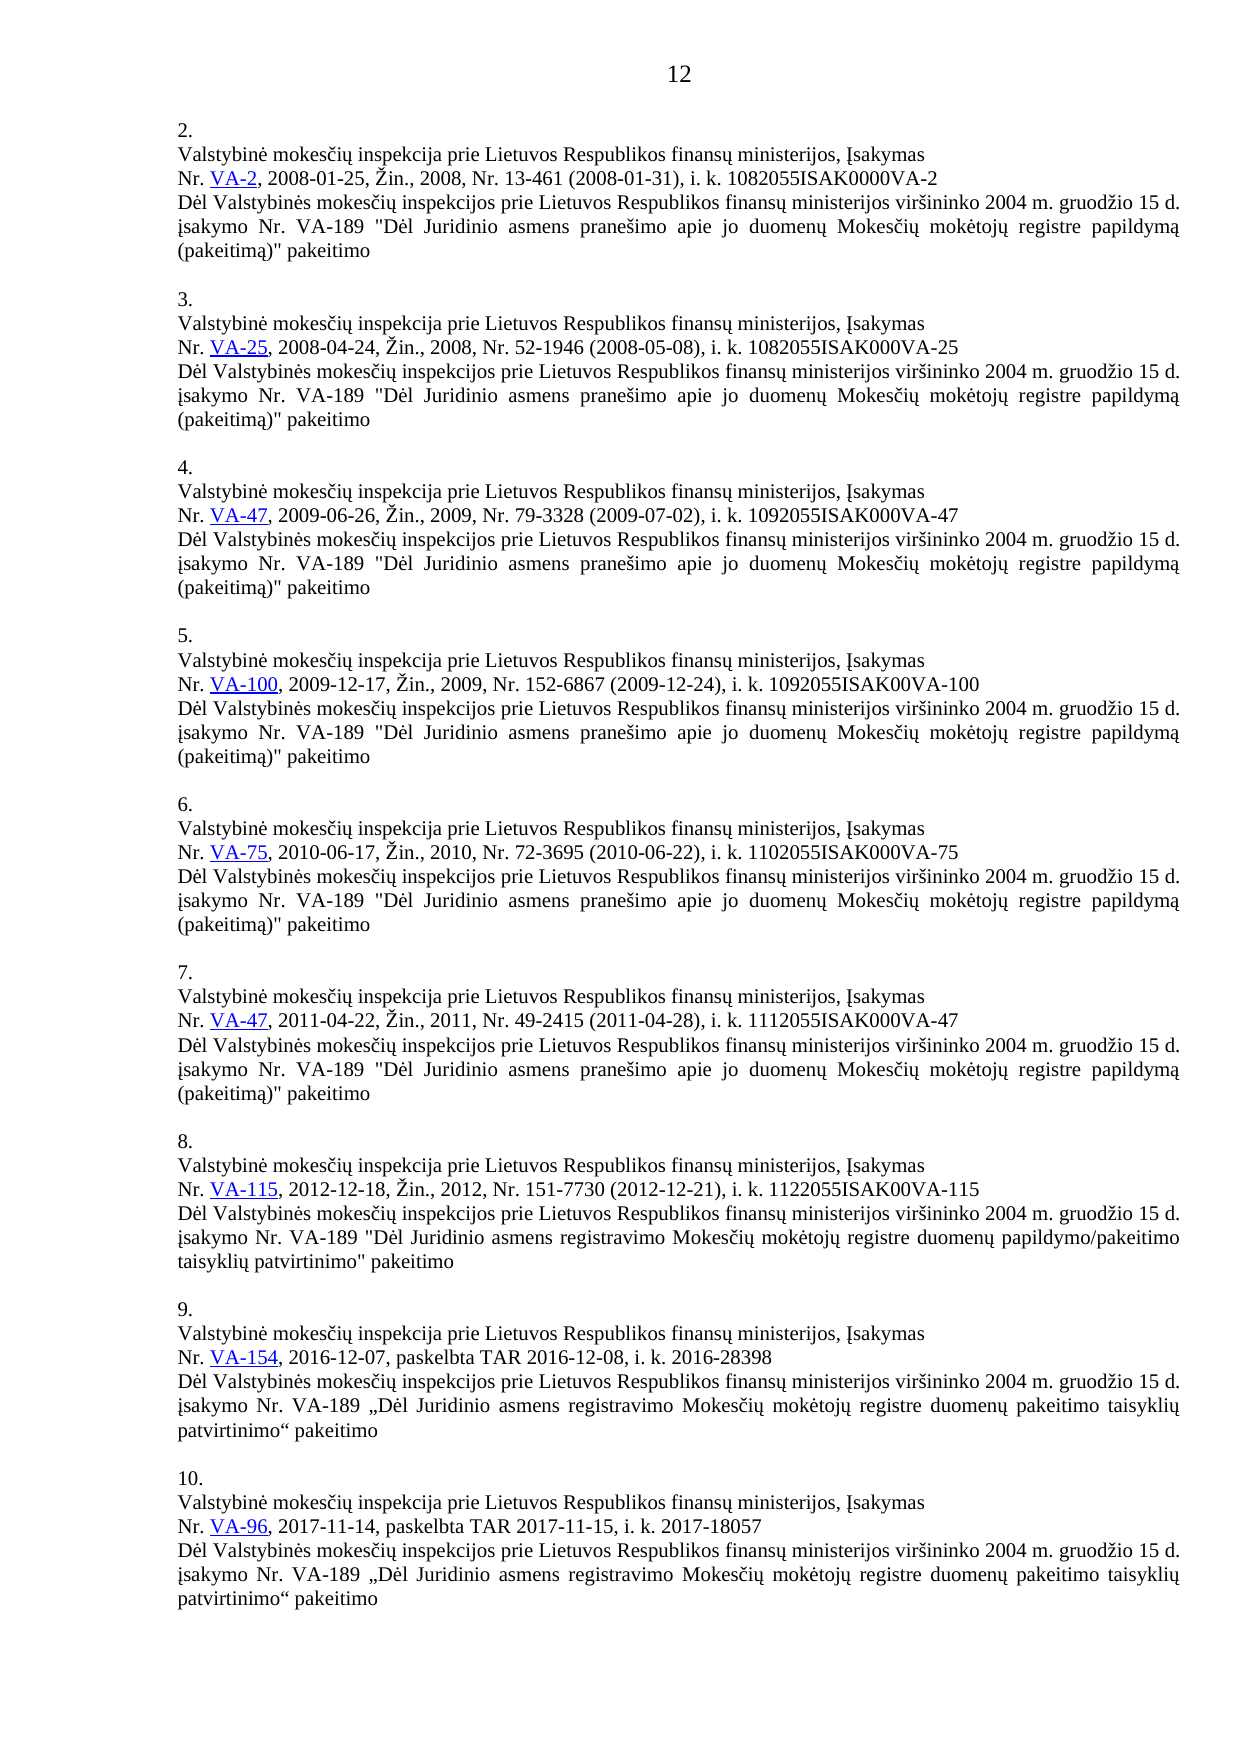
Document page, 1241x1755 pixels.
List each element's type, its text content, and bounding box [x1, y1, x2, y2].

text Valstybinė mokesčių inspekcija prie Lietuvos Respublikos finansų ministerijos, Įsakymas [177, 311, 1181, 335]
text Dėl Valstybinės mokesčių inspekcijos prie Lietuvos Respublikos finansų ministerijos viršininko 2004 m. gruodžio 15 d. įsakymo Nr. VA-189 "Dėl Juridinio asmens registravimo Mokesčių mokėtojų registre duomenų papildymo/pakeitimo taisyklių patvirtinimo" pakeitimo [177, 1201, 1181, 1273]
text Dėl Valstybinės mokesčių inspekcijos prie Lietuvos Respublikos finansų ministerijos viršininko 2004 m. gruodžio 15 d. įsakymo Nr. VA-189 "Dėl Juridinio asmens pranešimo apie jo duomenų Mokesčių mokėtojų registre papildymą (pakeitimą)" pakeitimo [177, 359, 1181, 431]
text Nr. VA-115, 2012-12-18, Žin., 2012, Nr. 151-7730 (2012-12-21), i. k. 1122055ISAK00VA-115 [177, 1177, 1181, 1201]
text Nr. VA-47, 2011-04-22, Žin., 2011, Nr. 49-2415 (2011-04-28), i. k. 1112055ISAK000VA-47 [177, 1008, 1181, 1032]
text 4. [177, 455, 1181, 479]
text 9. [177, 1297, 1181, 1321]
text 2. [177, 118, 1181, 142]
text Dėl Valstybinės mokesčių inspekcijos prie Lietuvos Respublikos finansų ministerijos viršininko 2004 m. gruodžio 15 d. įsakymo Nr. VA-189 „Dėl Juridinio asmens registravimo Mokesčių mokėtojų registre duomenų pakeitimo taisyklių patvirtinimo“ pakeitimo [177, 1538, 1181, 1610]
text Valstybinė mokesčių inspekcija prie Lietuvos Respublikos finansų ministerijos, Įsakymas [177, 984, 1181, 1008]
text Dėl Valstybinės mokesčių inspekcijos prie Lietuvos Respublikos finansų ministerijos viršininko 2004 m. gruodžio 15 d. įsakymo Nr. VA-189 "Dėl Juridinio asmens pranešimo apie jo duomenų Mokesčių mokėtojų registre papildymą (pakeitimą)" pakeitimo [177, 190, 1181, 262]
text Dėl Valstybinės mokesčių inspekcijos prie Lietuvos Respublikos finansų ministerijos viršininko 2004 m. gruodžio 15 d. įsakymo Nr. VA-189 „Dėl Juridinio asmens registravimo Mokesčių mokėtojų registre duomenų pakeitimo taisyklių patvirtinimo“ pakeitimo [177, 1369, 1181, 1442]
text Valstybinė mokesčių inspekcija prie Lietuvos Respublikos finansų ministerijos, Įsakymas [177, 1490, 1181, 1514]
text Valstybinė mokesčių inspekcija prie Lietuvos Respublikos finansų ministerijos, Įsakymas [177, 142, 1181, 166]
text Dėl Valstybinės mokesčių inspekcijos prie Lietuvos Respublikos finansų ministerijos viršininko 2004 m. gruodžio 15 d. įsakymo Nr. VA-189 "Dėl Juridinio asmens pranešimo apie jo duomenų Mokesčių mokėtojų registre papildymą (pakeitimą)" pakeitimo [177, 696, 1181, 768]
text Valstybinė mokesčių inspekcija prie Lietuvos Respublikos finansų ministerijos, Įsakymas [177, 647, 1181, 672]
text 10. [177, 1466, 1181, 1490]
text Valstybinė mokesčių inspekcija prie Lietuvos Respublikos finansų ministerijos, Įsakymas [177, 816, 1181, 840]
text 8. [177, 1129, 1181, 1153]
text Dėl Valstybinės mokesčių inspekcijos prie Lietuvos Respublikos finansų ministerijos viršininko 2004 m. gruodžio 15 d. įsakymo Nr. VA-189 "Dėl Juridinio asmens pranešimo apie jo duomenų Mokesčių mokėtojų registre papildymą (pakeitimą)" pakeitimo [177, 1032, 1181, 1105]
text Nr. VA-47, 2009-06-26, Žin., 2009, Nr. 79-3328 (2009-07-02), i. k. 1092055ISAK000VA-47 [177, 503, 1181, 527]
text Nr. VA-154, 2016-12-07, paskelbta TAR 2016-12-08, i. k. 2016-28398 [177, 1345, 1181, 1369]
text Nr. VA-2, 2008-01-25, Žin., 2008, Nr. 13-461 (2008-01-31), i. k. 1082055ISAK0000VA-2 [177, 166, 1181, 190]
text 6. [177, 792, 1181, 816]
text 5. [177, 623, 1181, 647]
text 3. [177, 287, 1181, 311]
text 7. [177, 960, 1181, 984]
text Nr. VA-25, 2008-04-24, Žin., 2008, Nr. 52-1946 (2008-05-08), i. k. 1082055ISAK000VA-25 [177, 335, 1181, 359]
text Nr. VA-100, 2009-12-17, Žin., 2009, Nr. 152-6867 (2009-12-24), i. k. 1092055ISAK00VA-100 [177, 672, 1181, 696]
text Dėl Valstybinės mokesčių inspekcijos prie Lietuvos Respublikos finansų ministerijos viršininko 2004 m. gruodžio 15 d. įsakymo Nr. VA-189 "Dėl Juridinio asmens pranešimo apie jo duomenų Mokesčių mokėtojų registre papildymą (pakeitimą)" pakeitimo [177, 864, 1181, 936]
text Nr. VA-96, 2017-11-14, paskelbta TAR 2017-11-15, i. k. 2017-18057 [177, 1514, 1181, 1538]
text Nr. VA-75, 2010-06-17, Žin., 2010, Nr. 72-3695 (2010-06-22), i. k. 1102055ISAK000VA-75 [177, 840, 1181, 864]
text Valstybinė mokesčių inspekcija prie Lietuvos Respublikos finansų ministerijos, Įsakymas [177, 1321, 1181, 1345]
text Valstybinė mokesčių inspekcija prie Lietuvos Respublikos finansų ministerijos, Įsakymas [177, 1153, 1181, 1177]
text Dėl Valstybinės mokesčių inspekcijos prie Lietuvos Respublikos finansų ministerijos viršininko 2004 m. gruodžio 15 d. įsakymo Nr. VA-189 "Dėl Juridinio asmens pranešimo apie jo duomenų Mokesčių mokėtojų registre papildymą (pakeitimą)" pakeitimo [177, 527, 1181, 599]
text Valstybinė mokesčių inspekcija prie Lietuvos Respublikos finansų ministerijos, Įsakymas [177, 479, 1181, 503]
